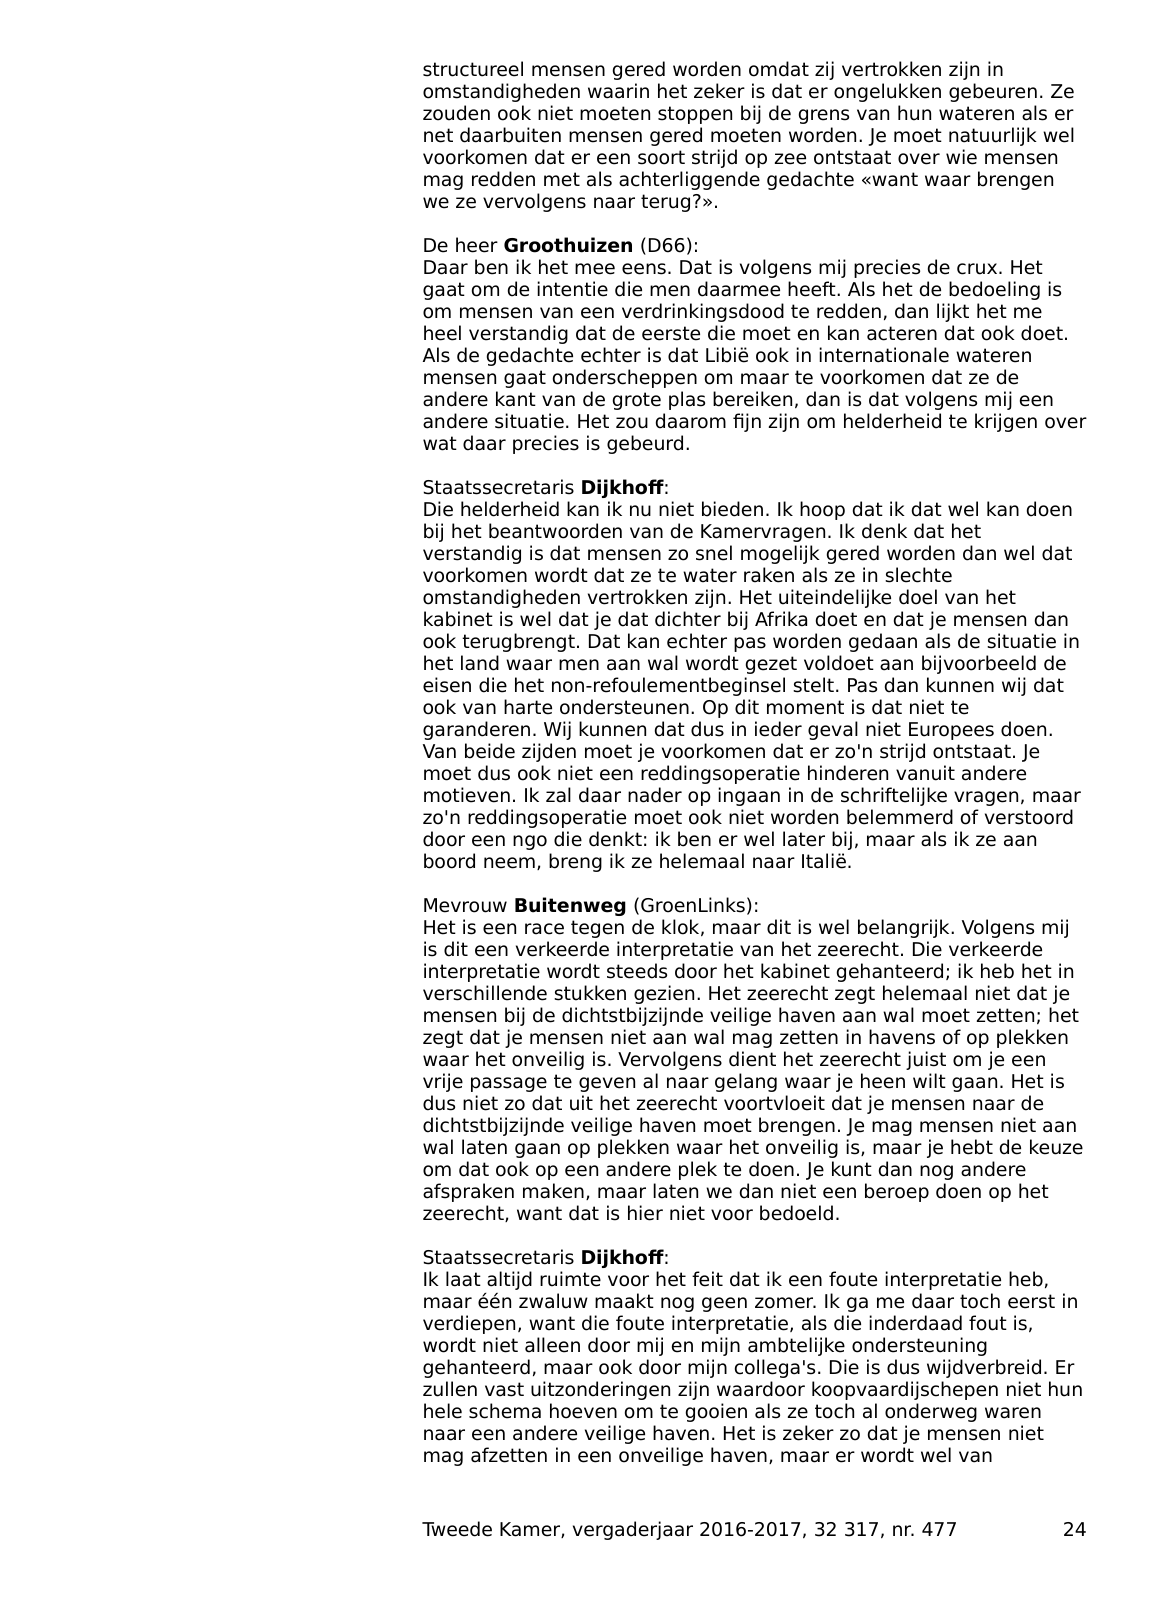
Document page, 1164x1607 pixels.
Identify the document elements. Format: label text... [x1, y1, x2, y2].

text De heer Groothuizen (D66): [422, 235, 1087, 257]
text structureel mensen gered worden omdat zij vertrokken zijn in omstandigheden waarin het zeker is dat er ongelukken gebeuren. Ze zouden ook niet moeten stoppen bij de grens van hun wateren als er net daarbuiten mensen gered moeten worden. Je moet natuurlijk wel voorkomen dat er een soort strijd op zee ontstaat over wie mensen mag redden met als achterliggende gedachte «want waar brengen we ze vervolgens naar terug?». [422, 59, 1087, 213]
text Ik laat altijd ruimte voor het feit dat ik een foute interpretatie heb, maar één zwaluw maakt nog geen zomer. Ik ga me daar toch eerst in verdiepen, want die foute interpretatie, als die inderdaad fout is, wordt niet alleen door mij en mijn ambtelijke ondersteuning gehanteerd, maar ook door mijn collega's. Die is dus wijdverbreid. Er zullen vast uitzonderingen zijn waardoor koopvaardijschepen niet hun hele schema hoeven om te gooien als ze toch al onderweg waren naar een andere veilige haven. Het is zeker zo dat je mensen niet mag afzetten in een onveilige haven, maar er wordt wel van [422, 1269, 1087, 1467]
text Mevrouw Buitenweg (GroenLinks): [422, 895, 1087, 917]
text Staatssecretaris Dijkhoff: [422, 477, 1087, 499]
text Daar ben ik het mee eens. Dat is volgens mij precies de crux. Het gaat om de intentie die men daarmee heeft. Als het de bedoeling is om mensen van een verdrinkingsdood te redden, dan lijkt het me heel verstandig dat de eerste die moet en kan acteren dat ook doet. Als de gedachte echter is dat Libië ook in internationale wateren mensen gaat onderscheppen om maar te voorkomen dat ze de andere kant van de grote plas bereiken, dan is dat volgens mij een andere situatie. Het zou daarom fijn zijn om helderheid te krijgen over wat daar precies is gebeurd. [422, 257, 1087, 455]
text Die helderheid kan ik nu niet bieden. Ik hoop dat ik dat wel kan doen bij het beantwoorden van de Kamervragen. Ik denk dat het verstandig is dat mensen zo snel mogelijk gered worden dan wel dat voorkomen wordt dat ze te water raken als ze in slechte omstandigheden vertrokken zijn. Het uiteindelijke doel van het kabinet is wel dat je dat dichter bij Afrika doet en dat je mensen dan ook terugbrengt. Dat kan echter pas worden gedaan als de situatie in het land waar men aan wal wordt gezet voldoet aan bijvoorbeeld de eisen die het non-refoulementbeginsel stelt. Pas dan kunnen wij dat ook van harte ondersteunen. Op dit moment is dat niet te garanderen. Wij kunnen dat dus in ieder geval niet Europees doen. Van beide zijden moet je voorkomen dat er zo'n strijd ontstaat. Je moet dus ook niet een reddingsoperatie hinderen vanuit andere motieven. Ik zal daar nader op ingaan in de schriftelijke vragen, maar zo'n reddingsoperatie moet ook niet worden belemmerd of verstoord door een ngo die denkt: ik ben er wel later bij, maar als ik ze aan boord neem, breng ik ze helemaal naar Italië. [422, 499, 1087, 873]
text Staatssecretaris Dijkhoff: [422, 1247, 1087, 1269]
text Het is een race tegen de klok, maar dit is wel belangrijk. Volgens mij is dit een verkeerde interpretatie van het zeerecht. Die verkeerde interpretatie wordt steeds door het kabinet gehanteerd; ik heb het in verschillende stukken gezien. Het zeerecht zegt helemaal niet dat je mensen bij de dichtstbijzijnde veilige haven aan wal moet zetten; het zegt dat je mensen niet aan wal mag zetten in havens of op plekken waar het onveilig is. Vervolgens dient het zeerecht juist om je een vrije passage te geven al naar gelang waar je heen wilt gaan. Het is dus niet zo dat uit het zeerecht voortvloeit dat je mensen naar de dichtstbijzijnde veilige haven moet brengen. Je mag mensen niet aan wal laten gaan op plekken waar het onveilig is, maar je hebt de keuze om dat ook op een andere plek te doen. Je kunt dan nog andere afspraken maken, maar laten we dan niet een beroep doen op het zeerecht, want dat is hier niet voor bedoeld. [422, 917, 1087, 1224]
